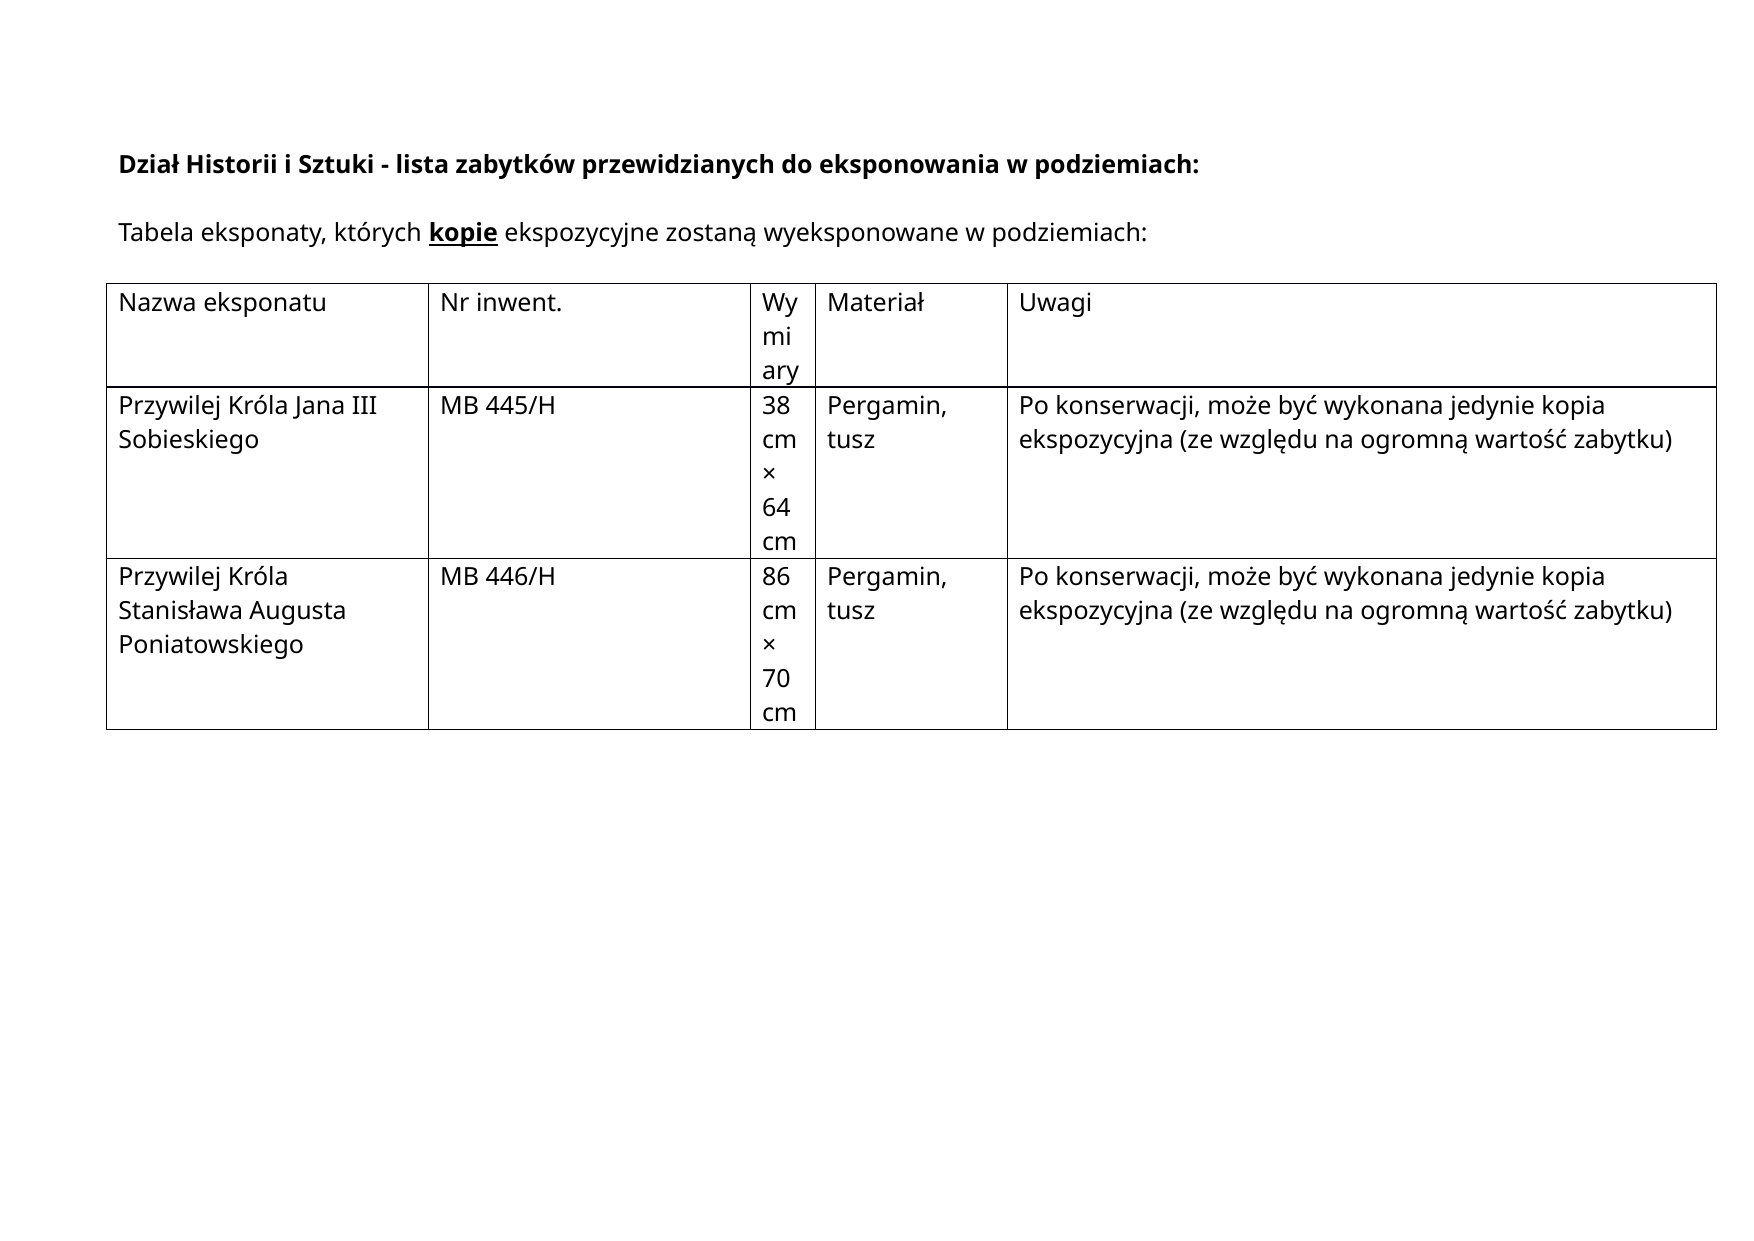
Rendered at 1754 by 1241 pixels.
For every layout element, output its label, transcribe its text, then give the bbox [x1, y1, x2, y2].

table_header Wymiary [751, 284, 815, 386]
table_cell Przywilej Króla Stanisława Augusta Poniatowskiego [107, 559, 428, 729]
table_cell 86 cm × 70 cm [751, 559, 815, 729]
table_header Uwagi [1008, 284, 1716, 386]
table_cell MB 446/H [429, 559, 750, 729]
table_cell Po konserwacji, może być wykonana jedynie kopia ekspozycyjna (ze względu na ogromną wartość zabytku) [1008, 559, 1716, 729]
text Dział Historii i Sztuki - lista zabytków przewidzianych do eksponowania w podziemiach: [118, 147, 1636, 181]
table_header Materiał [816, 284, 1007, 386]
table_cell Pergamin, tusz [816, 559, 1007, 729]
table_cell MB 445/H [429, 388, 750, 558]
table_header Nr inwent. [429, 284, 750, 386]
table_header Nazwa eksponatu [107, 284, 428, 386]
table_cell Pergamin, tusz [816, 388, 1007, 558]
text Tabela eksponaty, których kopie ekspozycyjne zostaną wyeksponowane w podziemiach: [118, 215, 1636, 249]
table_cell Po konserwacji, może być wykonana jedynie kopia ekspozycyjna (ze względu na ogromną wartość zabytku) [1008, 388, 1716, 558]
table_cell 38 cm × 64 cm [751, 388, 815, 558]
table_cell Przywilej Króla Jana III Sobieskiego [107, 388, 428, 558]
